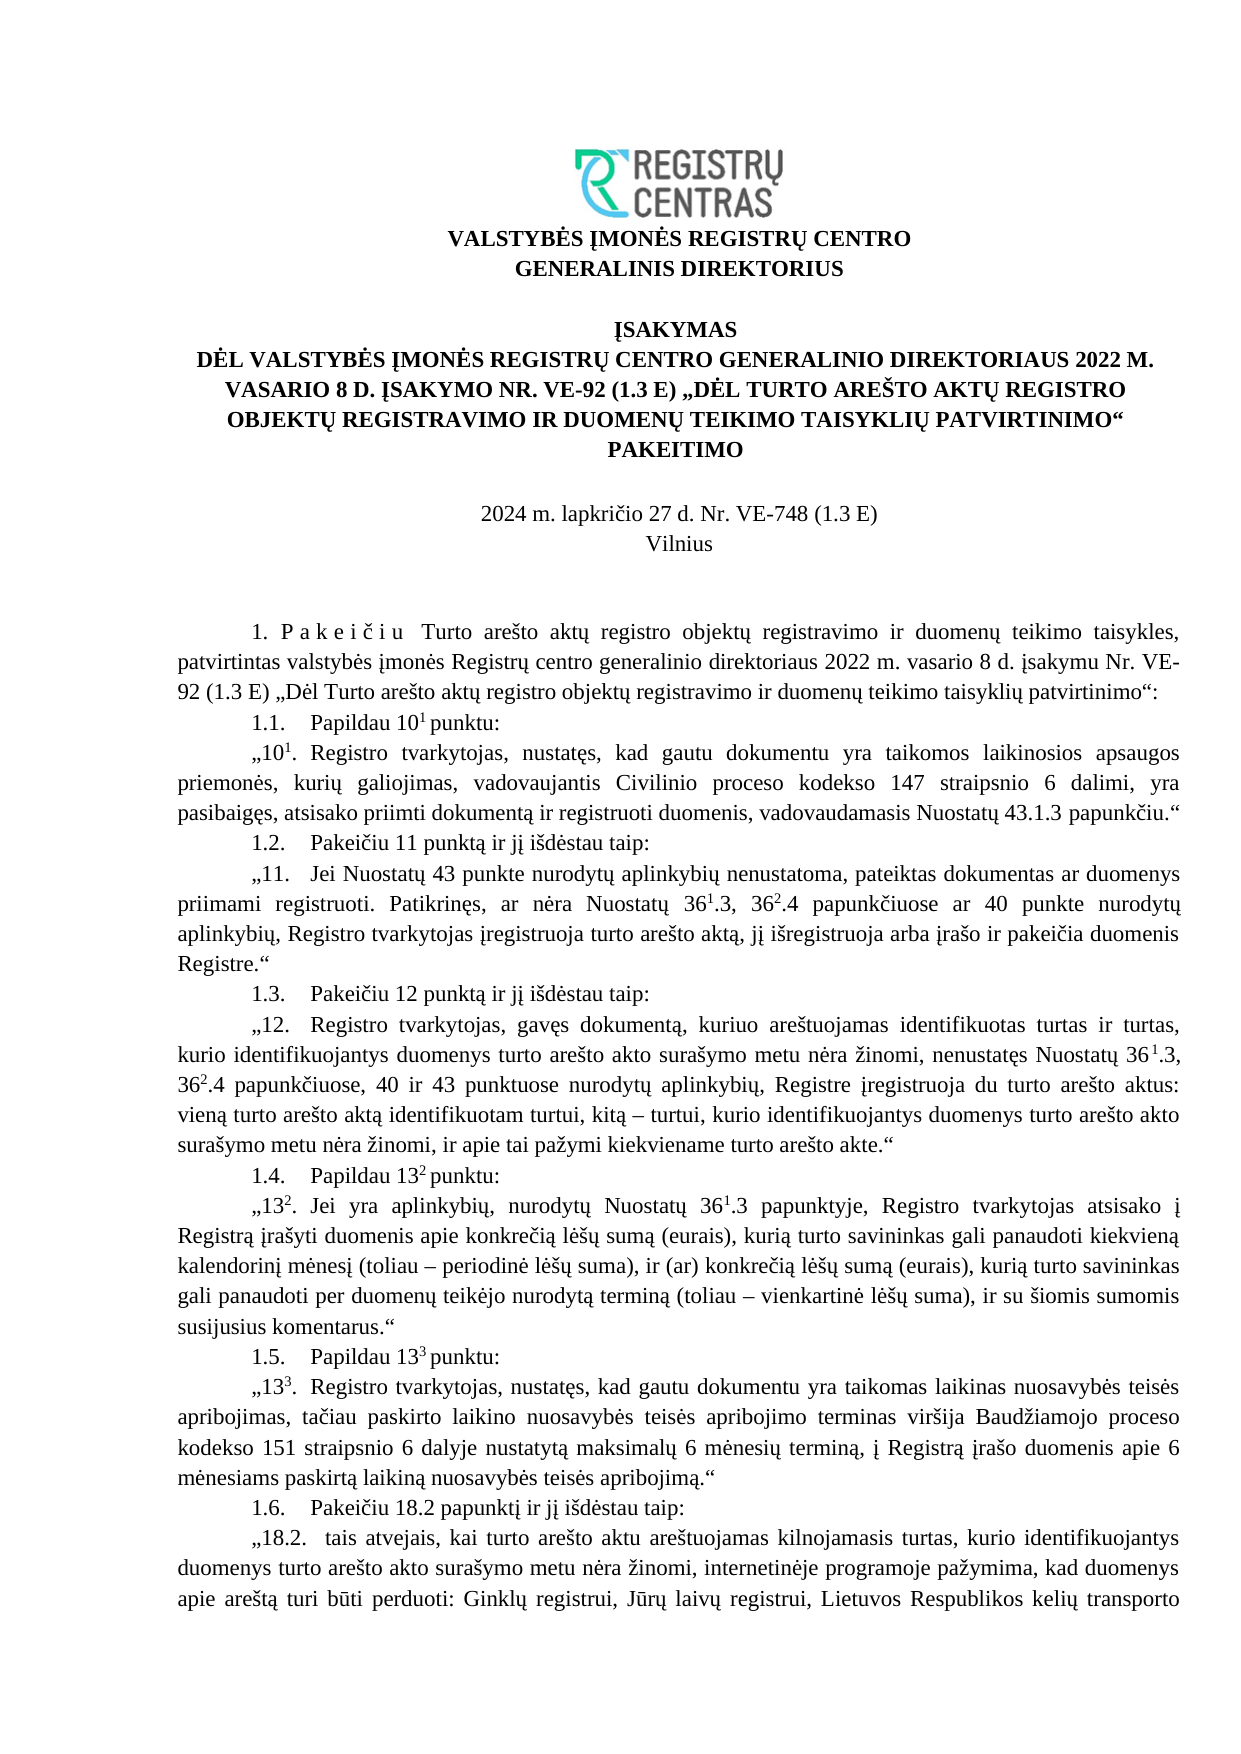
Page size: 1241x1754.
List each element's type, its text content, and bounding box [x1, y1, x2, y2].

text Vilnius [177, 530, 1181, 556]
text GENERALINIS DIREKTORIUS [177, 255, 1181, 282]
text ĮSAKYMAS [170, 316, 1181, 342]
text „11. Jei Nuostatų 43 punkte nurodytų aplinkybių nenustatoma, pateiktas dokumentas ar duomenys priimami registruoti. Patikrinęs, ar nėra Nuostatų 361.3, 362.4 papunkčiuose ar 40 punkte nurodytų aplinkybių, Registro tvarkytojas įregistruoja turto arešto aktą, jį išregistruoja arba įrašo ir pakeičia duomenis Registre.“ [177, 860, 1181, 977]
text 1.5. Papildau 133 punktu: [177, 1343, 1181, 1369]
text „133. Registro tvarkytojas, nustatęs, kad gautu dokumentu yra taikomas laikinas nuosavybės teisės apribojimas, tačiau paskirto laikino nuosavybės teisės apribojimo terminas viršija Baudžiamojo proceso kodekso 151 straipsnio 6 dalyje nustatytą maksimalų 6 mėnesių terminą, į Registrą įrašo duomenis apie 6 mėnesiams paskirtą laikiną nuosavybės teisės apribojimą.“ [177, 1373, 1181, 1490]
text VALSTYBĖS ĮMONĖS REGISTRŲ CENTRO [177, 225, 1181, 251]
text „101. Registro tvarkytojas, nustatęs, kad gautu dokumentu yra taikomos laikinosios apsaugos priemonės, kurių galiojimas, vadovaujantis Civilinio proceso kodekso 147 straipsnio 6 dalimi, yra pasibaigęs, atsisako priimti dokumentą ir registruoti duomenis, vadovaudamasis Nuostatų 43.1.3 papunkčiu.“ [177, 739, 1181, 826]
text „132. Jei yra aplinkybių, nurodytų Nuostatų 361.3 papunktyje, Registro tvarkytojas atsisako į Registrą įrašyti duomenis apie konkrečią lėšų sumą (eurais), kurią turto savininkas gali panaudoti kiekvieną kalendorinį mėnesį (toliau – periodinė lėšų suma), ir (ar) konkrečią lėšų sumą (eurais), kurią turto savininkas gali panaudoti per duomenų teikėjo nurodytą terminą (toliau – vienkartinė lėšų suma), ir su šiomis sumomis susijusius komentarus.“ [177, 1192, 1181, 1339]
text „12. Registro tvarkytojas, gavęs dokumentą, kuriuo areštuojamas identifikuotas turtas ir turtas, kurio identifikuojantys duomenys turto arešto akto surašymo metu nėra žinomi, nenustatęs Nuostatų 361.3, 362.4 papunkčiuose, 40 ir 43 punktuose nurodytų aplinkybių, Registre įregistruoja du turto arešto aktus: vieną turto arešto aktą identifikuotam turtui, kitą – turtui, kurio identifikuojantys duomenys turto arešto akto surašymo metu nėra žinomi, ir apie tai pažymi kiekviename turto arešto akte.“ [177, 1011, 1181, 1158]
text 2024 m. lapkričio 27 d. Nr. VE-748 (1.3 E) [177, 500, 1181, 526]
text 1.1. Papildau 101 punktu: [251, 709, 1181, 735]
text 1.4. Papildau 132 punktu: [251, 1162, 1181, 1188]
text 1. Pakeičiu Turto arešto aktų registro objektų registravimo ir duomenų teikimo taisykles, patvirtintas valstybės įmonės Registrų centro generalinio direktoriaus 2022 m. vasario 8 d. įsakymu Nr. VE-92 (1.3 E) „Dėl Turto arešto aktų registro objektų registravimo ir duomenų teikimo taisyklių patvirtinimo“: [177, 618, 1181, 705]
text „18.2. tais atvejais, kai turto arešto aktu areštuojamas kilnojamasis turtas, kurio identifikuojantys duomenys turto arešto akto surašymo metu nėra žinomi, internetinėje programoje pažymima, kad duomenys apie areštą turi būti perduoti: Ginklų registrui, Jūrų laivų registrui, Lietuvos Respublikos kelių transporto [177, 1524, 1181, 1611]
text 1.3. Pakeičiu 12 punktą ir jį išdėstau taip: [251, 981, 1181, 1007]
text DĖL VALSTYBĖS ĮMONĖS REGISTRŲ CENTRO GENERALINIO DIREKTORIAUS 2022 M. VASARIO 8 D. ĮSAKYMO NR. VE-92 (1.3 E) „DĖL TURTO AREŠTO AKTŲ REGISTRO OBJEKTŲ REGISTRAVIMO IR DUOMENŲ TEIKIMO TAISYKLIŲ PATVIRTINIMO“ PAKEITIMO [170, 346, 1181, 463]
text 1.2. Pakeičiu 11 punktą ir jį išdėstau taip: [251, 829, 1181, 856]
text 1.6. Pakeičiu 18.2 papunktį ir jį išdėstau taip: [177, 1494, 1181, 1520]
